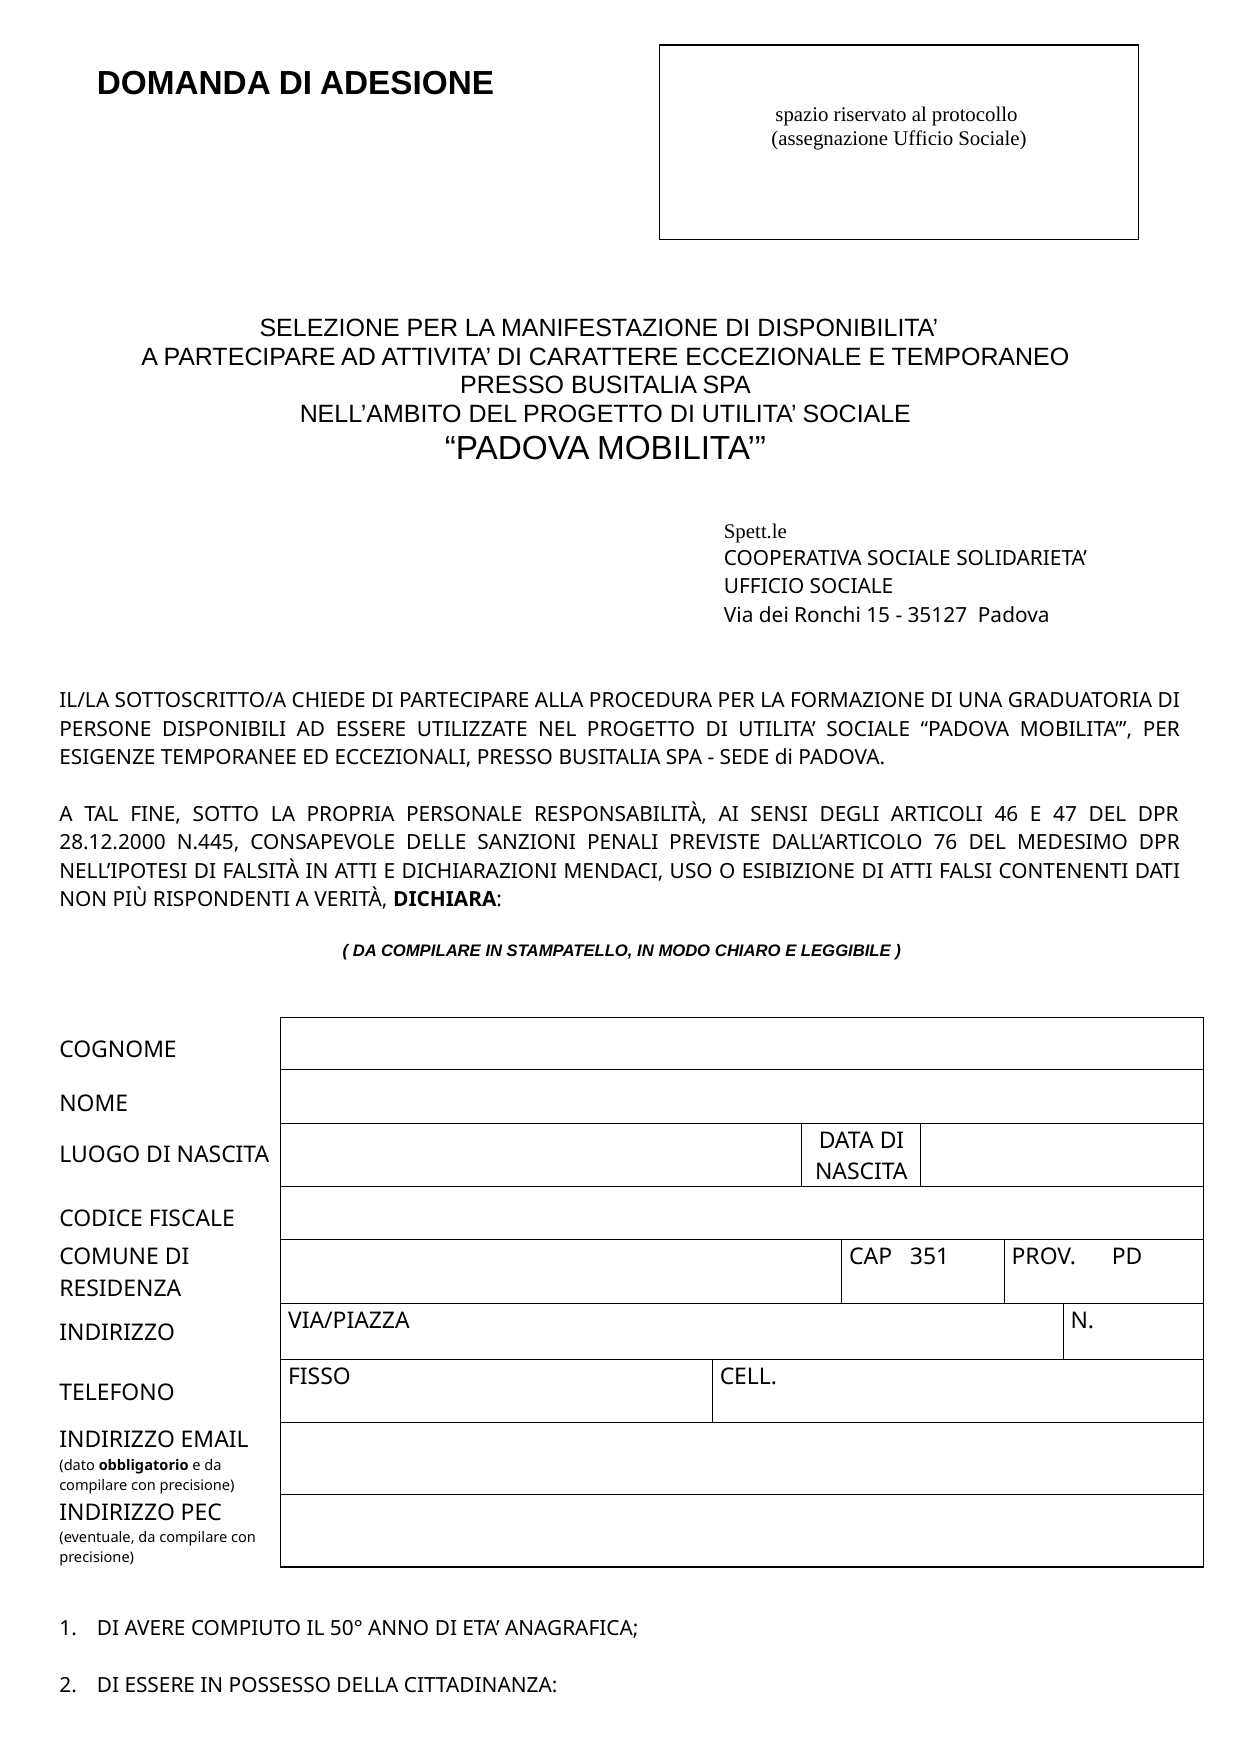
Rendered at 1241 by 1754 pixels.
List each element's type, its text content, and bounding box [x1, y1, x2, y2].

table_cell VIA/PIAZZA [281, 1304, 1063, 1359]
table_cell INDIRIZZO EMAIL (dato obbligatorio e da compilare con precisione) [52, 1422, 280, 1494]
table_cell [921, 1124, 1203, 1186]
text “PADOVA MOBILITA’” [59, 428, 1152, 466]
table_cell INDIRIZZO [52, 1303, 280, 1359]
text spazio riservato al protocollo [675, 102, 1123, 126]
text COOPERATIVA SOCIALE SOLIDARIETA’ [59, 543, 1181, 572]
list DI AVERE COMPIUTO IL 50° ANNO DI ETA’ ANAGRAFICA; [59, 1613, 1181, 1641]
text UFFICIO SOCIALE [59, 572, 1181, 600]
table_cell CODICE FISCALE [52, 1186, 280, 1239]
table_cell NOME [52, 1069, 280, 1122]
table_cell [281, 1187, 1203, 1239]
table_cell TELEFONO [52, 1359, 280, 1422]
table_cell INDIRIZZO PEC (eventuale, da compilare con precisione) [52, 1494, 280, 1566]
table_cell [281, 1240, 841, 1303]
table_cell LUOGO DI NASCITA [52, 1123, 280, 1186]
table_cell DATA DI NASCITA [802, 1124, 920, 1186]
table_cell FISSO [281, 1360, 712, 1422]
text SELEZIONE PER LA MANIFESTAZIONE DI DISPONIBILITA’ [59, 313, 1152, 342]
text Via dei Ronchi 15 - 35127 Padova [59, 600, 1181, 628]
text Spett.le [59, 519, 1181, 543]
text IL/LA SOTTOSCRITTO/A CHIEDE DI PARTECIPARE ALLA PROCEDURA PER LA FORMAZIONE DI UNA GRADUATORIA DI PERSONE DISPONIBILI AD ESSERE UTILIZZATE NEL PROGETTO DI UTILITA’ SOCIALE “PADOVA MOBILITA’”, PER ESIGENZE TEMPORANEE ED ECCEZIONALI, PRESSO BUSITALIA SPA - SEDE di PADOVA. [59, 685, 1181, 771]
table_cell PROV. PD [1005, 1240, 1203, 1303]
text PRESSO BUSITALIA SPA [59, 371, 1152, 399]
text [1139, 59, 1181, 102]
table_header [281, 1018, 1203, 1069]
table_cell [281, 1124, 801, 1186]
text A PARTECIPARE AD ATTIVITA’ DI CARATTERE ECCEZIONALE E TEMPORANEO [59, 342, 1152, 371]
text A TAL FINE, SOTTO LA PROPRIA PERSONALE RESPONSABILITÀ, AI SENSI DEGLI ARTICOLI 46 E 47 DEL DPR 28.12.2000 N.445, CONSAPEVOLE DELLE SANZIONI PENALI PREVISTE DALL’ARTICOLO 76 DEL MEDESIMO DPR NELL’IPOTESI DI FALSITÀ IN ATTI E DICHIARAZIONI MENDACI, USO O ESIBIZIONE DI ATTI FALSI CONTENENTI DATI NON PIÙ RISPONDENTI A VERITÀ, DICHIARA: [59, 799, 1181, 913]
table_cell [281, 1495, 1203, 1566]
text NELL’AMBITO DEL PROGETTO DI UTILITA’ SOCIALE [59, 399, 1152, 428]
table_cell [281, 1423, 1203, 1494]
table_header COGNOME [52, 1017, 280, 1069]
table_cell CAP 351 [842, 1240, 1004, 1303]
text (assegnazione Ufficio Sociale) [675, 126, 1123, 150]
text [660, 46, 1138, 239]
list DI ESSERE IN POSSESSO DELLA CITTADINANZA: [59, 1670, 1181, 1698]
table_cell [281, 1070, 1203, 1122]
table_cell CELL. [713, 1360, 1203, 1422]
table_cell N. [1064, 1304, 1203, 1359]
table_cell COMUNE DI RESIDENZA [52, 1239, 280, 1303]
text DOMANDA DI ADESIONE [59, 45, 659, 240]
text ( DA COMPILARE IN STAMPATELLO, IN MODO CHIARO E LEGGIBILE ) [59, 941, 1181, 960]
